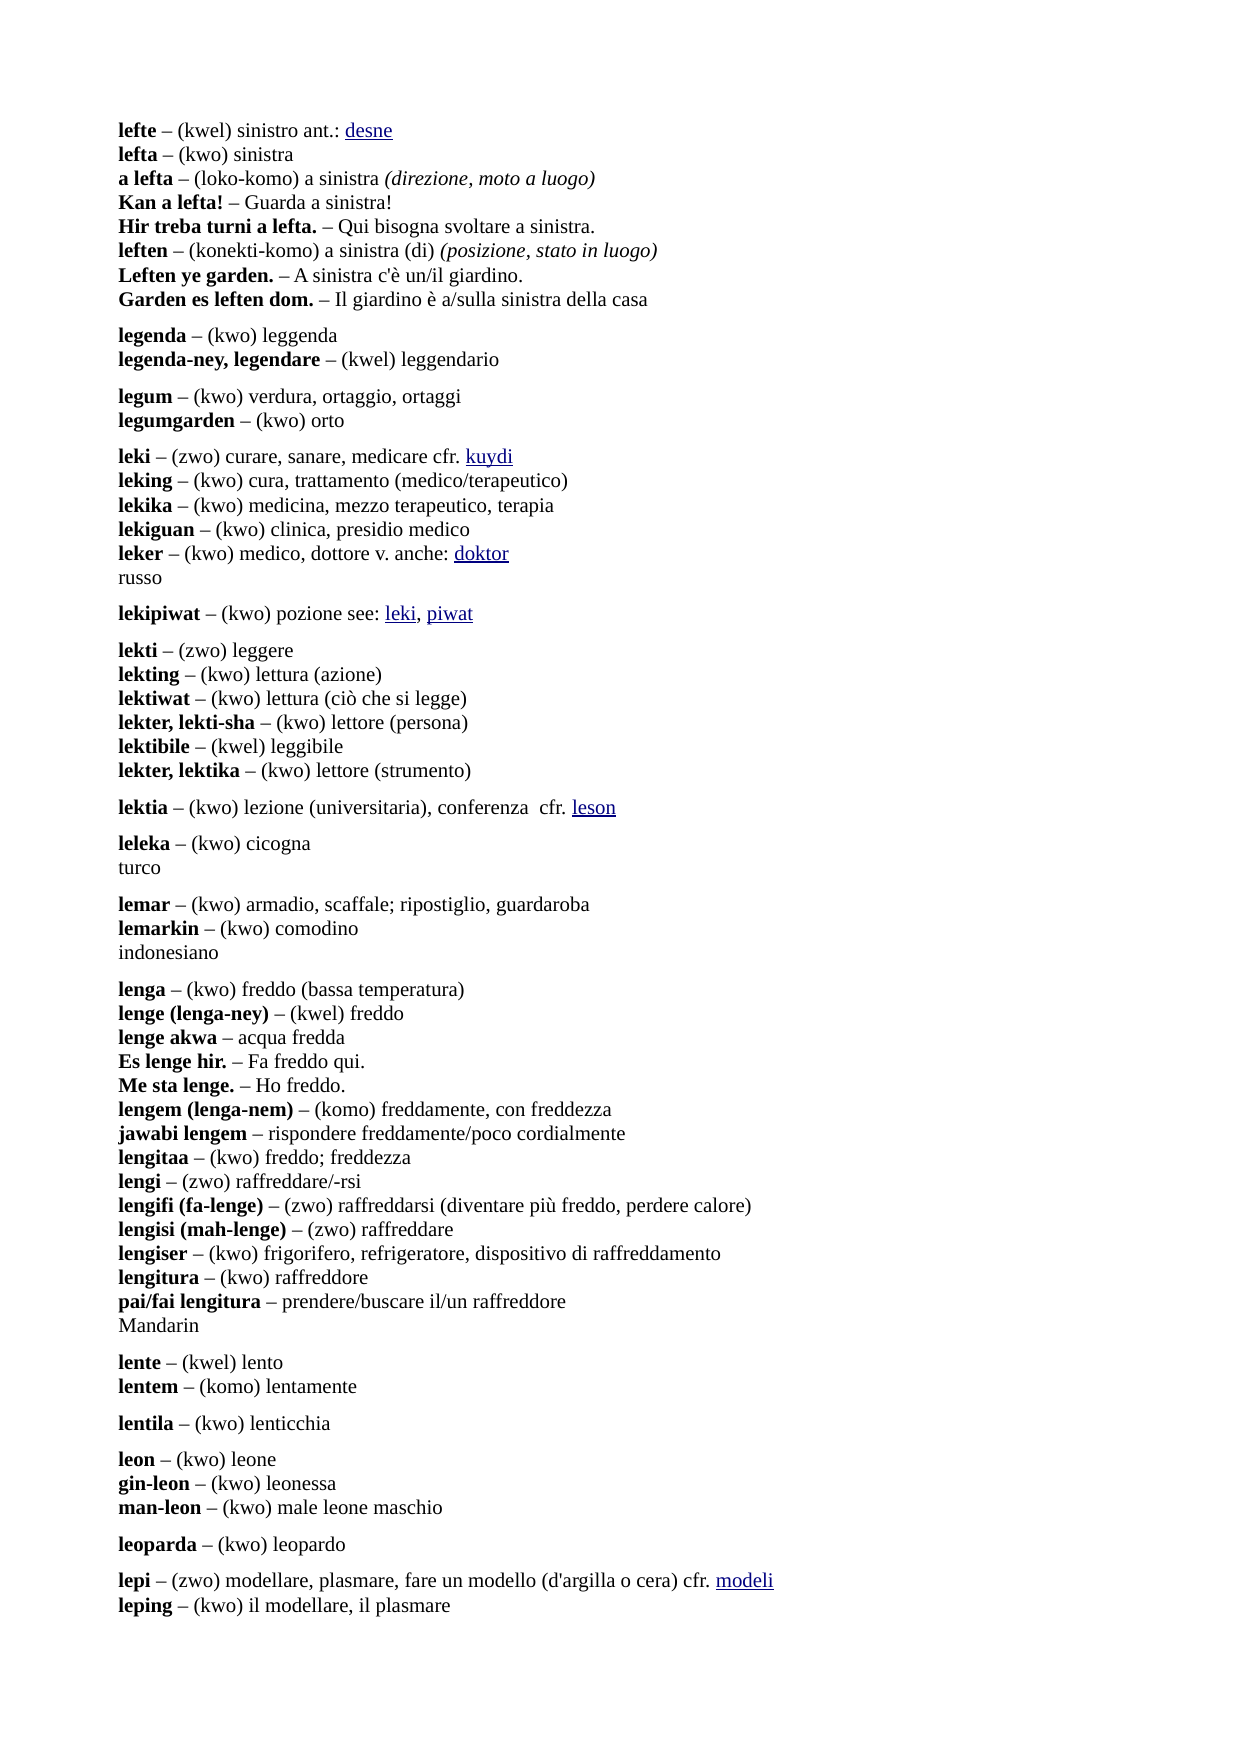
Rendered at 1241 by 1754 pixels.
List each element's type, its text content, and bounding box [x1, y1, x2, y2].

text legum – (kwo) verdura, ortaggio, ortaggi legumgarden – (kwo) orto [118, 384, 1122, 432]
text leleka – (kwo) cicogna turco [118, 831, 1122, 879]
text leon – (kwo) leone gin-leon – (kwo) leonessa man-leon – (kwo) male leone maschio [118, 1447, 1122, 1519]
text legenda – (kwo) leggenda legenda-ney, legendare – (kwel) leggendario [118, 323, 1122, 371]
text leoparda – (kwo) leopardo [118, 1532, 1122, 1556]
text lekipiwat – (kwo) pozione see: leki, piwat [118, 601, 1122, 625]
text lefte – (kwel) sinistro ant.: desne lefta – (kwo) sinistra a lefta – (loko-komo) a sinistra (direzione, moto a luogo) Kan a lefta! – Guarda a sinistra! Hir treba turni a lefta. – Qui bisogna svoltare a sinistra. leften – (konekti-komo) a sinistra (di) (posizione, stato in luogo) Leften ye garden. – A sinistra c'è un/il giardino. Garden es leften dom. – Il giardino è a/sulla sinistra della casa [118, 118, 1122, 311]
text lentila – (kwo) lenticchia [118, 1411, 1122, 1435]
text lektia – (kwo) lezione (universitaria), conferenza cfr. leson [118, 795, 1122, 819]
text lepi – (zwo) modellare, plasmare, fare un modello (d'argilla o cera) cfr. modeli leping – (kwo) il modellare, il plasmare [118, 1568, 1122, 1617]
text lemar – (kwo) armadio, scaffale; ripostiglio, guardaroba lemarkin – (kwo) comodino indonesiano [118, 892, 1122, 964]
text lekti – (zwo) leggere lekting – (kwo) lettura (azione) lektiwat – (kwo) lettura (ciò che si legge) lekter, lekti-sha – (kwo) lettore (persona) lektibile – (kwel) leggibile lekter, lektika – (kwo) lettore (strumento) [118, 638, 1122, 782]
text leki – (zwo) curare, sanare, medicare cfr. kuydi leking – (kwo) cura, trattamento (medico/terapeutico) lekika – (kwo) medicina, mezzo terapeutico, terapia lekiguan – (kwo) clinica, presidio medico leker – (kwo) medico, dottore v. anche: doktor russo [118, 444, 1122, 589]
text lenga – (kwo) freddo (bassa temperatura) lenge (lenga-ney) – (kwel) freddo lenge akwa – acqua fredda Es lenge hir. – Fa freddo qui. Me sta lenge. – Ho freddo. lengem (lenga-nem) – (komo) freddamente, con freddezza jawabi lengem – rispondere freddamente/poco cordialmente lengitaa – (kwo) freddo; freddezza lengi – (zwo) raffreddare/-rsi lengifi (fa-lenge) – (zwo) raffreddarsi (diventare più freddo, perdere calore) lengisi (mah-lenge) – (zwo) raffreddare lengiser – (kwo) frigorifero, refrigeratore, dispositivo di raffreddamento lengitura – (kwo) raffreddore pai/fai lengitura – prendere/buscare il/un raffreddore Mandarin [118, 977, 1122, 1337]
text lente – (kwel) lento lentem – (komo) lentamente [118, 1350, 1122, 1398]
